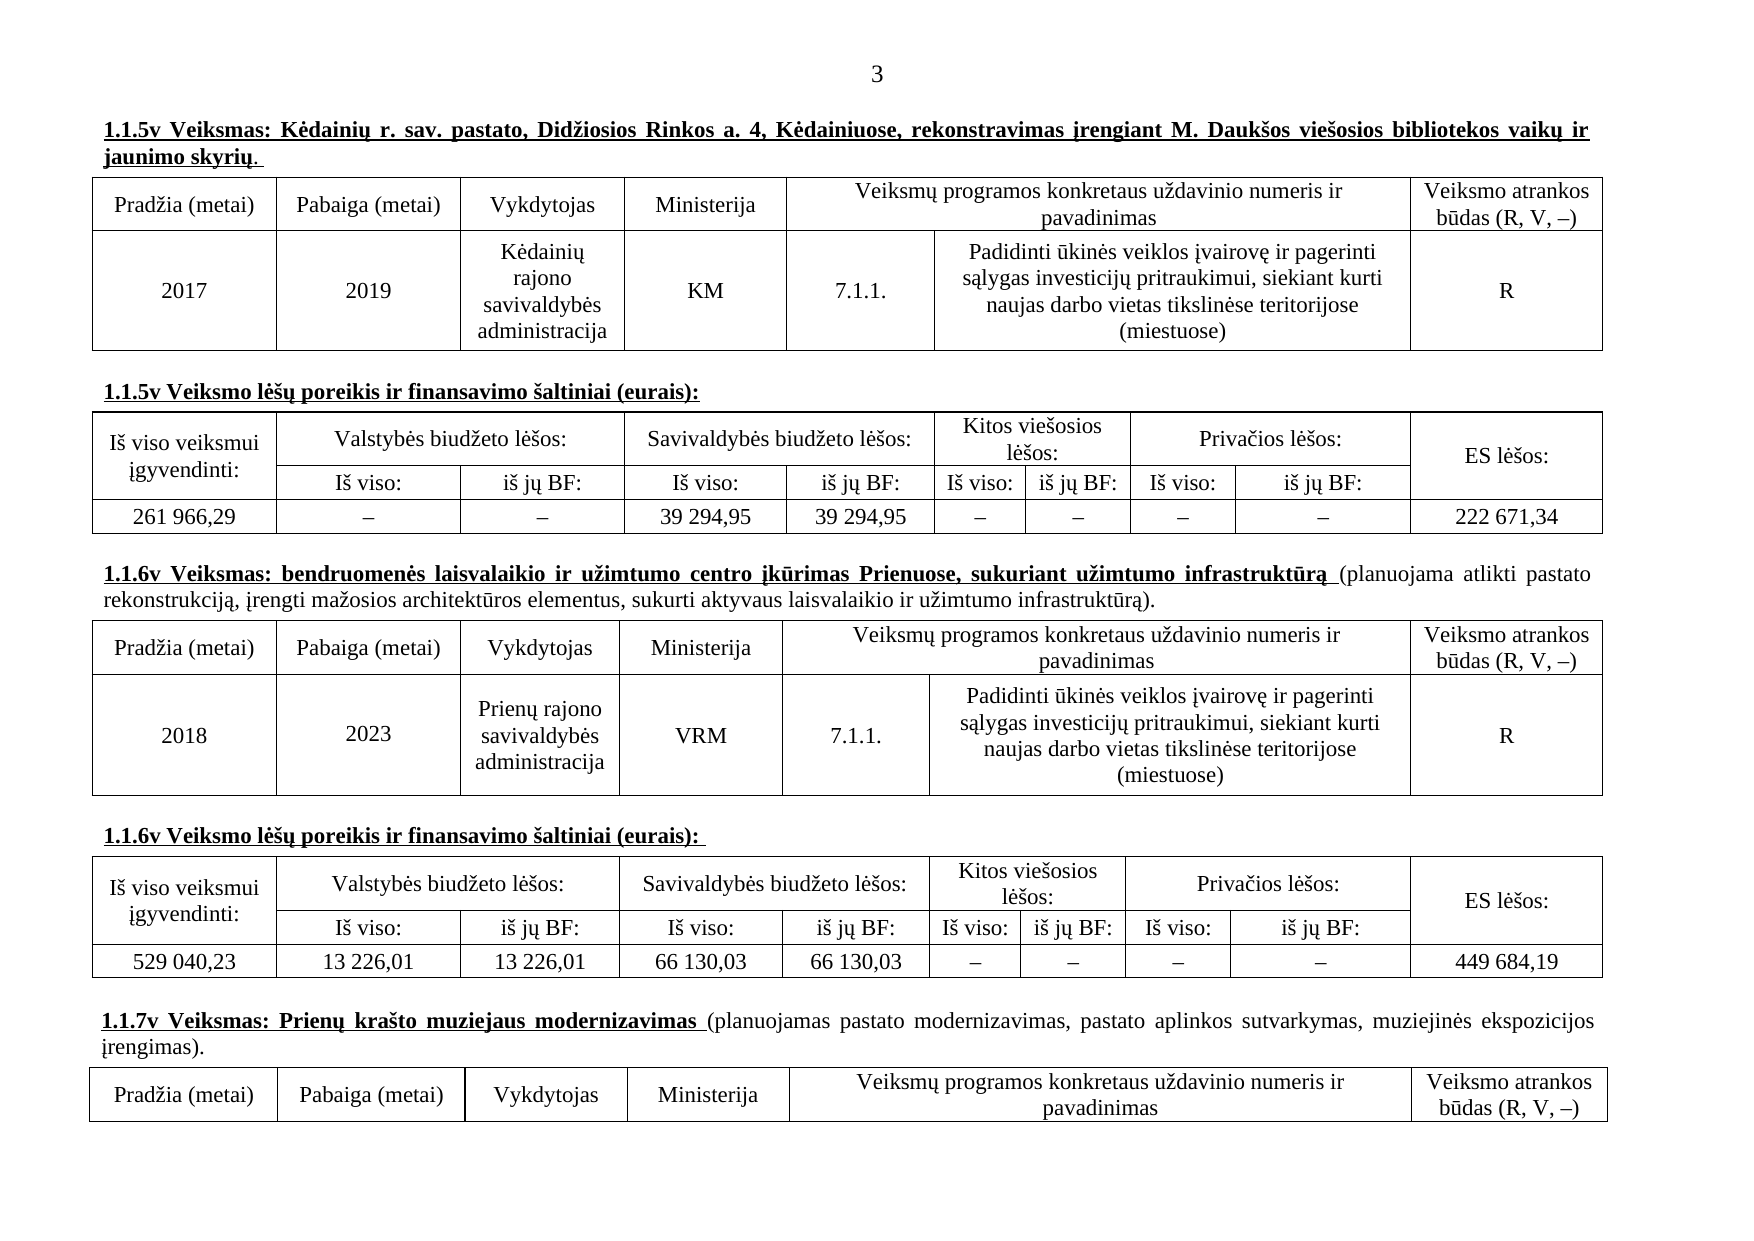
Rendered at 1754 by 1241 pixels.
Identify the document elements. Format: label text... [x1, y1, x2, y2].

table_cell – [935, 500, 1025, 533]
table_cell [1603, 411, 1609, 465]
table_cell iš jų BF: [1231, 911, 1410, 943]
table_cell [85, 856, 92, 910]
table_cell [85, 350, 92, 411]
table_cell Pabaiga (metai) [277, 621, 460, 674]
table_cell – [1021, 945, 1125, 977]
table_header [85, 1007, 90, 1067]
table_cell Vykdytojas [461, 621, 619, 674]
table_cell [85, 465, 92, 499]
table_header [1609, 117, 1637, 177]
table_cell [1609, 856, 1637, 910]
table_cell [1609, 350, 1637, 411]
table_cell 1.1.6v Veiksmas: bendruomenės laisvalaikio ir užimtumo centro įkūrimas Prienuose, sukuriant užimtumo infrastruktūrą (planuojama atlikti pastato rekonstrukciją, įrengti mažosios architektūros elementus, sukurti aktyvaus laisvalaikio ir užimtumo infrastruktūrą). [92, 534, 1603, 620]
table_cell [1603, 674, 1609, 795]
table_header 1.1.7v Veiksmas: Prienų krašto muziejaus modernizavimas (planuojamas pastato modernizavimas, pastato aplinkos sutvarkymas, muziejinės ekspozicijos įrengimas). [90, 1007, 1607, 1067]
table_cell 2019 [277, 231, 460, 350]
table_cell Kitos viešosios lėšos: [935, 413, 1130, 465]
table_cell [1603, 620, 1609, 674]
table_cell – [1236, 500, 1410, 533]
table_cell Savivaldybės biudžeto lėšos: [625, 413, 934, 465]
table_cell [1603, 465, 1609, 499]
table_header [1607, 1007, 1611, 1067]
table_cell VRM [620, 675, 782, 795]
table_cell [1609, 499, 1637, 533]
table_cell Iš viso: [620, 911, 782, 943]
table_cell R [1411, 231, 1602, 350]
table_cell – [1231, 945, 1410, 977]
table_cell [1603, 230, 1609, 350]
table_cell 529 040,23 [93, 945, 276, 977]
table_cell Veiksmų programos konkretaus uždavinio numeris ir pavadinimas [790, 1068, 1411, 1121]
table_cell [1609, 674, 1637, 795]
table_cell Privačios lėšos: [1126, 857, 1410, 910]
table_cell Veiksmo atrankos būdas (R, V, –) [1411, 178, 1602, 230]
table_cell Pradžia (metai) [93, 178, 276, 230]
table_cell – [277, 500, 460, 533]
table_cell [1603, 499, 1609, 533]
table_cell [85, 795, 92, 856]
table_cell 1.1.5v Veiksmo lėšų poreikis ir finansavimo šaltiniai (eurais): [92, 351, 1603, 411]
table_cell Privačios lėšos: [1131, 413, 1410, 465]
table_cell Iš viso: [625, 466, 786, 499]
table_cell [1603, 795, 1609, 856]
table_cell [1609, 533, 1637, 620]
table_cell [1609, 910, 1637, 943]
table_cell Ministerija [628, 1068, 789, 1121]
table_cell Iš viso veiksmui įgyvendinti: [93, 413, 276, 499]
table_cell [85, 944, 92, 977]
table_cell – [930, 945, 1020, 977]
table_cell – [1131, 500, 1235, 533]
table_cell 261 966,29 [93, 500, 276, 533]
table_cell [1609, 944, 1637, 977]
table_cell 7.1.1. [783, 675, 929, 795]
table_cell Iš viso veiksmui įgyvendinti: [93, 857, 276, 943]
table_cell Pabaiga (metai) [278, 1068, 464, 1121]
table_cell 2023 [277, 675, 460, 795]
table_cell 2017 [93, 231, 276, 350]
table_cell 1.1.6v Veiksmo lėšų poreikis ir finansavimo šaltiniai (eurais): [92, 796, 1603, 856]
table_cell 222 671,34 [1411, 500, 1602, 533]
table_cell [85, 620, 92, 674]
table_cell [85, 411, 92, 465]
table_cell [1603, 944, 1609, 977]
table_cell ES lėšos: [1411, 857, 1602, 943]
table_cell [1609, 620, 1637, 674]
table_cell [1603, 856, 1609, 910]
table_cell iš jų BF: [461, 466, 624, 499]
table_cell iš jų BF: [461, 911, 619, 943]
table_cell 2018 [93, 675, 276, 795]
table_cell Iš viso: [277, 911, 460, 943]
table_cell Iš viso: [935, 466, 1025, 499]
table_cell 13 226,01 [277, 945, 460, 977]
table_cell Kitos viešosios lėšos: [930, 857, 1125, 910]
table_cell Valstybės biudžeto lėšos: [277, 413, 624, 465]
table_cell Iš viso: [1126, 911, 1230, 943]
table_cell 449 684,19 [1411, 945, 1602, 977]
table_cell [1609, 411, 1637, 465]
table_cell KM [625, 231, 786, 350]
table_cell Kėdainių rajono savivaldybės administracija [461, 231, 624, 350]
table_cell – [1026, 500, 1130, 533]
table_cell 7.1.1. [787, 231, 934, 350]
table_cell Ministerija [620, 621, 782, 674]
table_cell [85, 910, 92, 943]
table_cell Iš viso: [930, 911, 1020, 943]
table_cell [1603, 177, 1609, 230]
table_cell [1609, 230, 1637, 350]
table_cell iš jų BF: [1026, 466, 1130, 499]
table_cell Iš viso: [1131, 466, 1235, 499]
table_cell – [461, 500, 624, 533]
table_cell Prienų rajono savivaldybės administracija [461, 675, 619, 795]
table_cell 66 130,03 [620, 945, 782, 977]
table_cell 39 294,95 [787, 500, 934, 533]
table_cell [85, 674, 92, 795]
table_header [1603, 117, 1609, 177]
table_cell [1603, 533, 1609, 620]
table_cell [85, 533, 92, 620]
table_cell Vykdytojas [461, 178, 624, 230]
table_cell [85, 499, 92, 533]
table_cell [85, 177, 92, 230]
table_cell Padidinti ūkinės veiklos įvairovę ir pagerinti sąlygas investicijų pritraukimui, siekiant kurti naujas darbo vietas tikslinėse teritorijose (miestuose) [935, 231, 1410, 350]
table_cell Savivaldybės biudžeto lėšos: [620, 857, 929, 910]
table_cell Pradžia (metai) [90, 1068, 277, 1121]
table_cell [1609, 177, 1637, 230]
table_cell Vykdytojas [466, 1068, 627, 1121]
table_cell Pradžia (metai) [93, 621, 276, 674]
table_cell [1603, 910, 1609, 943]
table_cell Padidinti ūkinės veiklos įvairovę ir pagerinti sąlygas investicijų pritraukimui, siekiant kurti naujas darbo vietas tikslinėse teritorijose (miestuose) [930, 675, 1410, 795]
table_header [1611, 1007, 1637, 1067]
table_cell [85, 230, 92, 350]
table_cell Ministerija [625, 178, 786, 230]
table_cell 39 294,95 [625, 500, 786, 533]
table_cell Pabaiga (metai) [277, 178, 460, 230]
table_header 1.1.5v Veiksmas: Kėdainių r. sav. pastato, Didžiosios Rinkos a. 4, Kėdainiuose, rekonstravimas įrengiant M. Daukšos viešosios bibliotekos vaikų ir jaunimo skyrių. [92, 117, 1603, 177]
table_cell R [1411, 675, 1602, 795]
table_cell 66 130,03 [783, 945, 929, 977]
table_cell iš jų BF: [1021, 911, 1125, 943]
table_cell Veiksmų programos konkretaus uždavinio numeris ir pavadinimas [783, 621, 1410, 674]
table_cell Valstybės biudžeto lėšos: [277, 857, 619, 910]
table_cell [1609, 795, 1637, 856]
table_cell iš jų BF: [1236, 466, 1410, 499]
table_cell 13 226,01 [461, 945, 619, 977]
table_cell [1603, 350, 1609, 411]
table_cell Veiksmų programos konkretaus uždavinio numeris ir pavadinimas [787, 178, 1410, 230]
table_cell ES lėšos: [1411, 413, 1602, 499]
table_cell [1611, 1067, 1637, 1121]
table_header [85, 117, 92, 177]
table_cell iš jų BF: [783, 911, 929, 943]
table_cell [85, 1067, 89, 1121]
table_cell Iš viso: [277, 466, 460, 499]
table_cell Veiksmo atrankos būdas (R, V, –) [1411, 621, 1602, 674]
table_cell – [1126, 945, 1230, 977]
table_cell Veiksmo atrankos būdas (R, V, –) [1412, 1068, 1607, 1121]
table_cell iš jų BF: [787, 466, 934, 499]
table_cell [1609, 465, 1637, 499]
